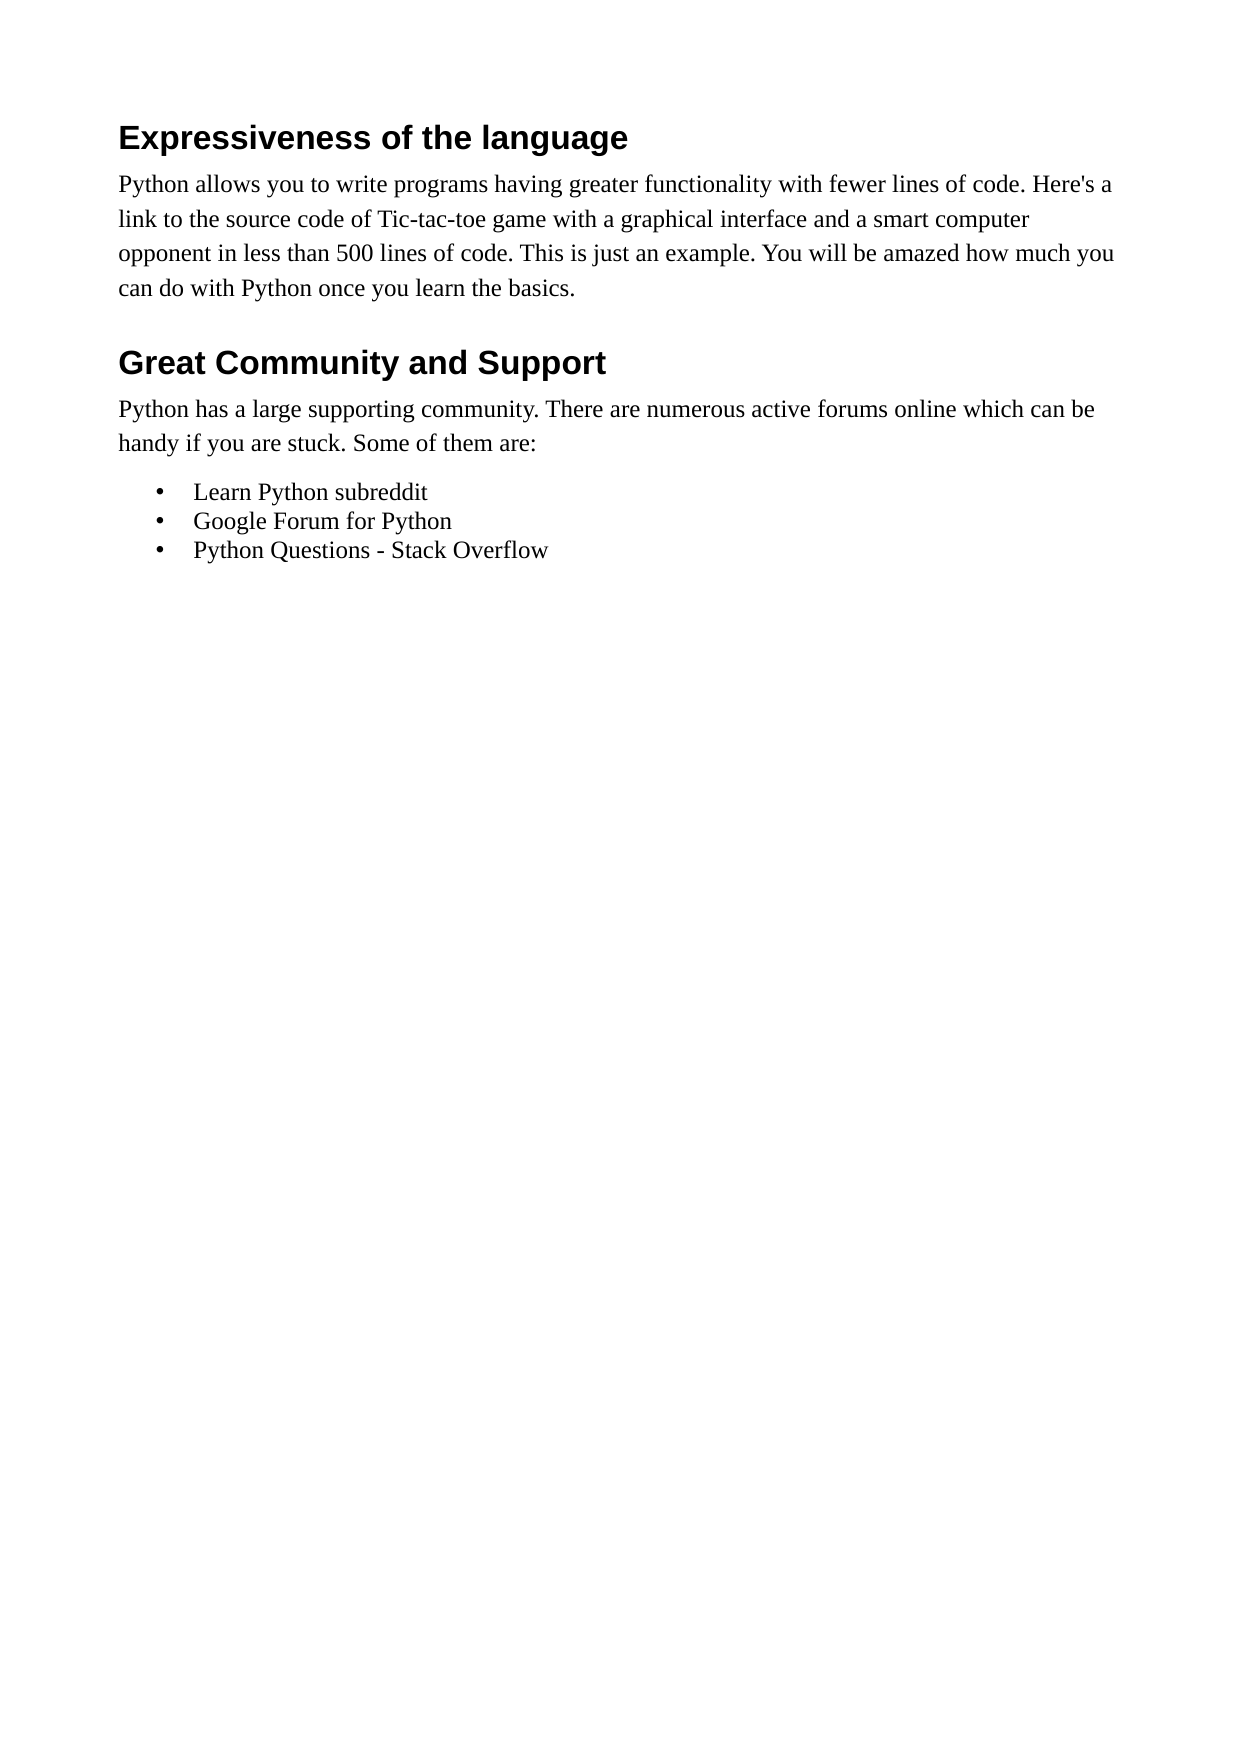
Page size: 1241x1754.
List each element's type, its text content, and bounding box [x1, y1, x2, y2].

text Python has a large supporting community. There are numerous active forums online which can be handy if you are stuck. Some of them are: [118, 394, 1122, 457]
subtitle Great Community and Support [118, 343, 1122, 381]
subtitle Expressiveness of the language [118, 118, 1122, 157]
list Python Questions - Stack Overflow [156, 535, 1122, 563]
list Google Forum for Python [156, 506, 1122, 535]
text Python allows you to write programs having greater functionality with fewer lines of code. Here's a link to the source code of Tic-tac-toe game with a graphical interface and a smart computer opponent in less than 500 lines of code. This is just an example. You will be amazed how much you can do with Python once you learn the basics. [118, 169, 1122, 301]
list Learn Python subreddit [156, 477, 1122, 506]
